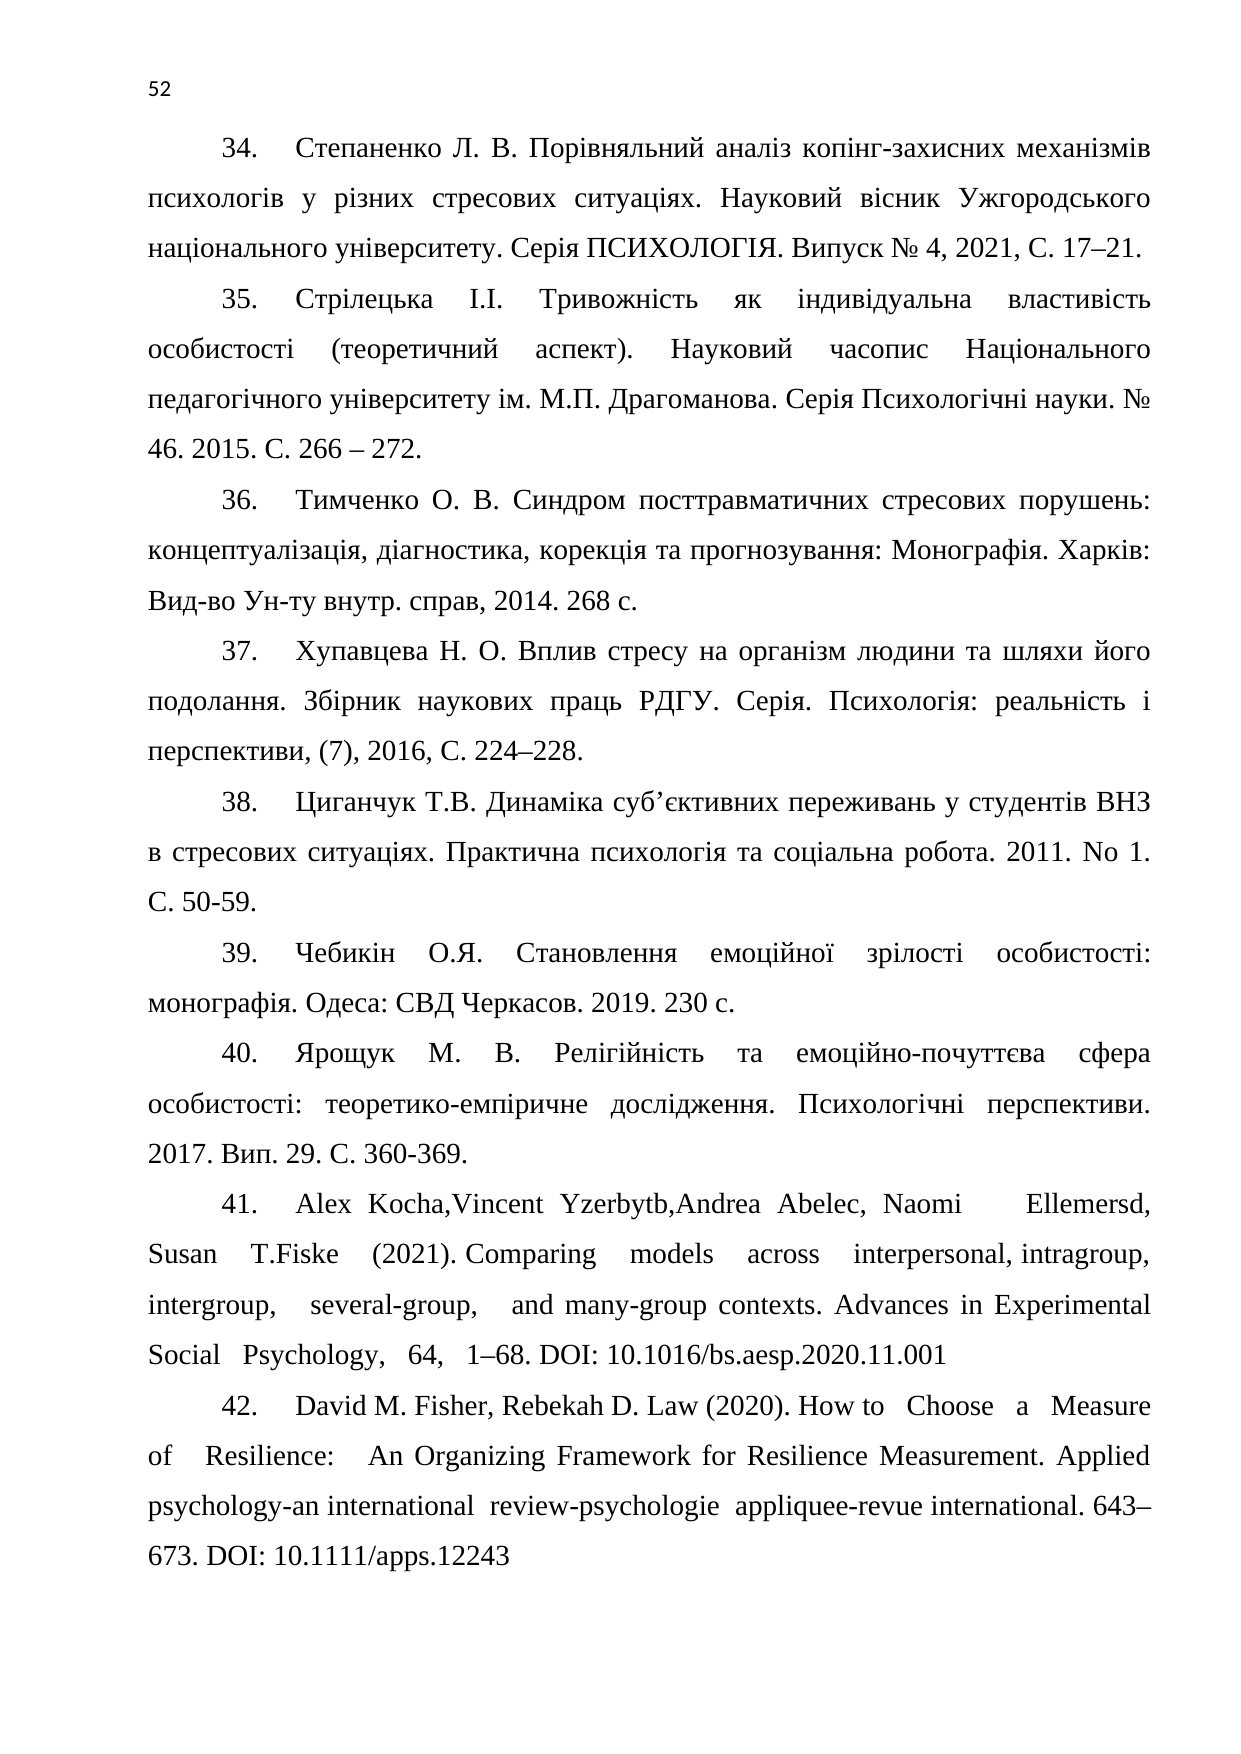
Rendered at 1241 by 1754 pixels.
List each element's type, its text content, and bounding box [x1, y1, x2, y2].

text 38. Циганчук Т.В. Динаміка суб’єктивних переживань у студентів ВНЗ в стресових ситуаціях. Практична психологія та соціальна робота. 2011. No 1. С. 50-59. [148, 784, 1152, 918]
text 39. Чебикін О.Я. Становлення емоційної зрілості особистості: монографія. Одеса: СВД Черкасов. 2019. 230 с. [148, 935, 1152, 1019]
text 36. Тимченко О. В. Синдром посттравматичних стресових порушень: концептуалізація, діагностика, корекція та прогнозування: Монографія. Харків: Вид-во Ун-ту внутр. справ, 2014. 268 с. [148, 482, 1152, 616]
text 35. Стрілецька І.І. Тривожність як індивідуальна властивість особистості (теоретичний аспект). Науковий часопис Національного педагогічного університету ім. М.П. Драгоманова. Серія Психологічні науки. № 46. 2015. С. 266 – 272. [148, 281, 1152, 465]
text 41. Alex Kocha,Vincent Yzerbytb,Andrea Abelec, Naomi Ellemersd, Susan T.Fiske (2021). Comparing models across interpersonal, intragroup, intergroup, several-group, and many-group contexts. Advances in Experimental Social Psychology, 64, 1–68. DOI: 10.1016/bs.aesp.2020.11.001 [148, 1186, 1152, 1371]
text 34. Степаненко Л. В. Порівняльний аналіз копінг-захисних механізмів психологів у різних стресових ситуаціях. Науковий вісник Ужгородського національного університету. Серія ПСИХОЛОГІЯ. Випуск № 4, 2021, С. 17–21. [148, 130, 1152, 264]
text 42. David M. Fisher, Rebekah D. Law (2020). How to Choose a Measure of Resilience: An Organizing Framework for Resilience Measurement. Applied psychology-an international review-psychologie appliquee-revue international. 643–673. DOI: 10.1111/apps.12243 [148, 1388, 1152, 1572]
text 37. Хупавцева Н. О. Вплив стресу на організм людини та шляхи його подолання. Збірник наукових праць РДГУ. Серія. Психологія: реальність і перспективи, (7), 2016, С. 224–228. [148, 633, 1152, 767]
text 40. Ярощук М. В. Релігійність та емоційно-почуттєва сфера особистості: теоретико-емпіричне дослідження. Психологічні перспективи. 2017. Вип. 29. С. 360-369. [148, 1035, 1152, 1169]
